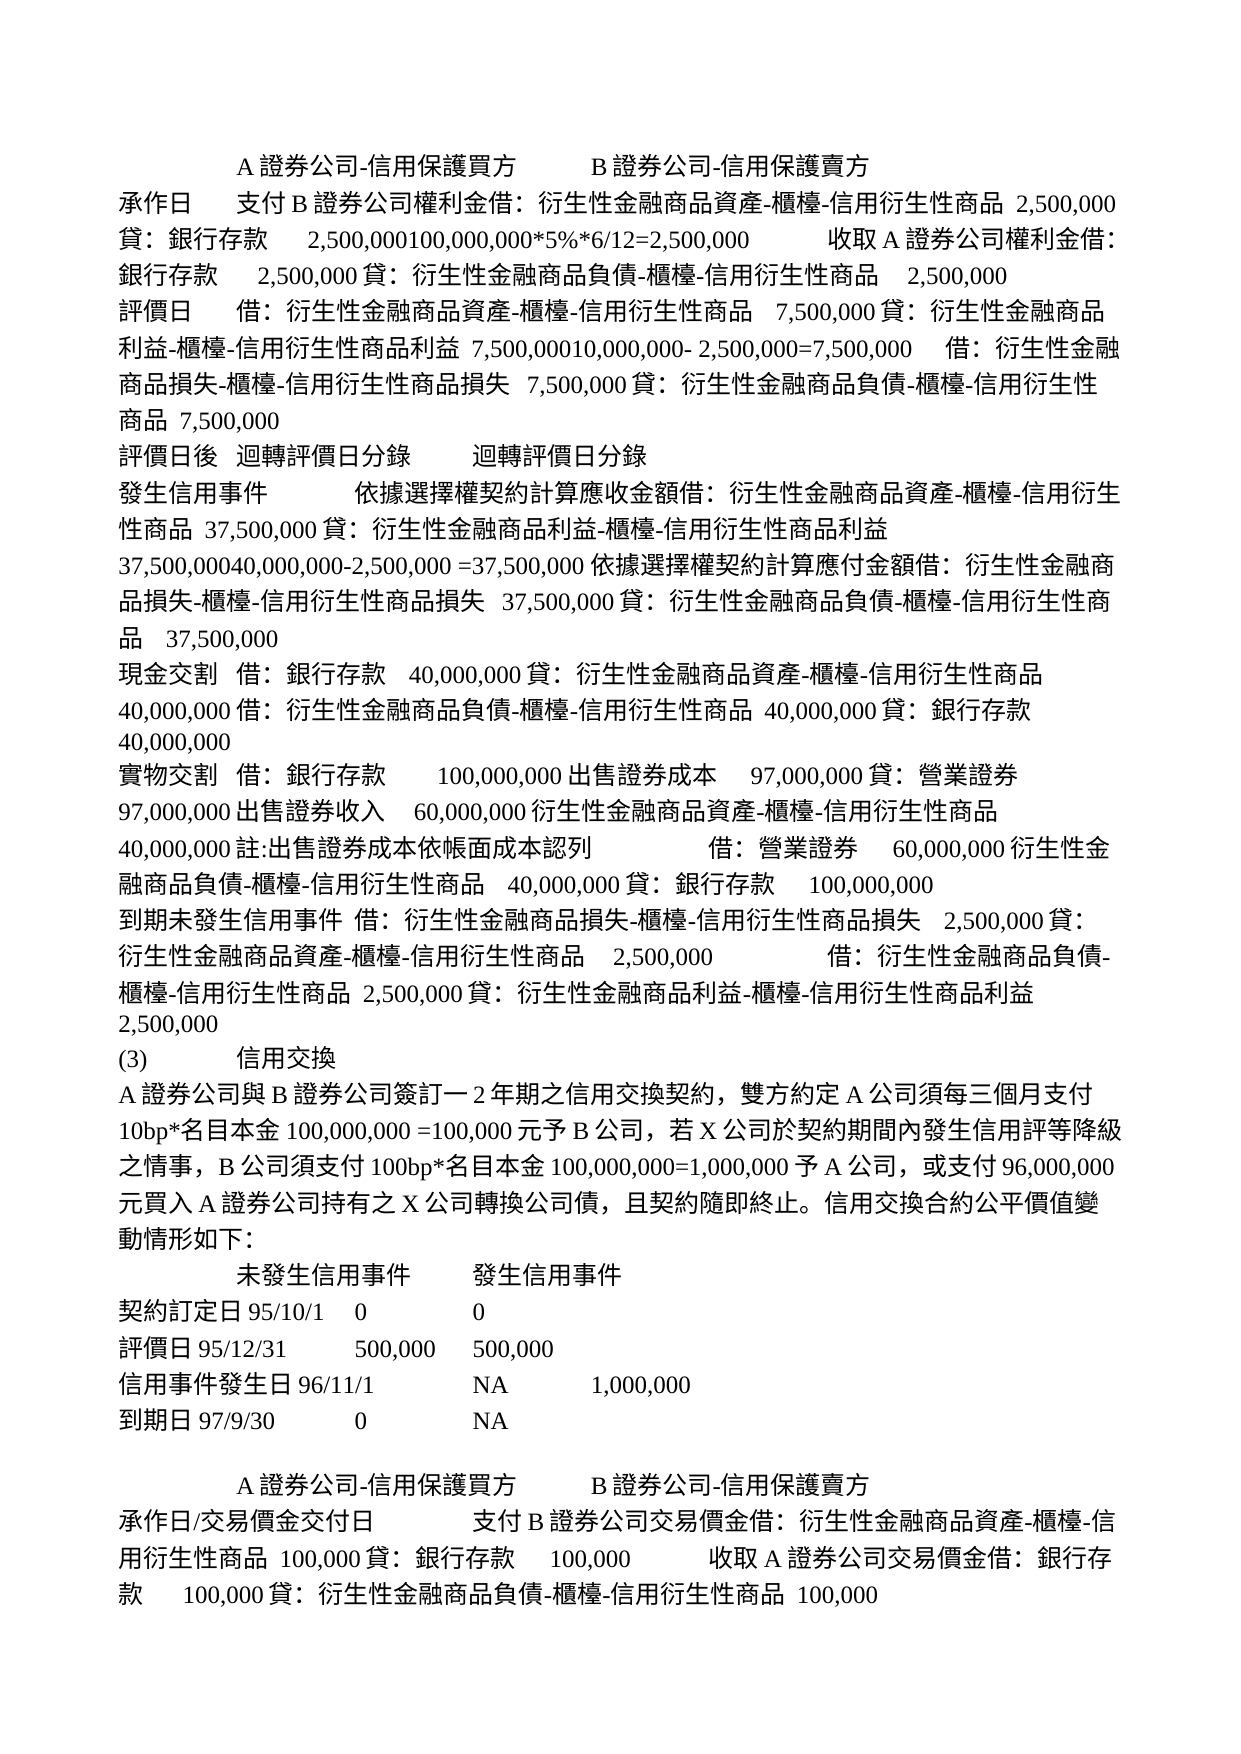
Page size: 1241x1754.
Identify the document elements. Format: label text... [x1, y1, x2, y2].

text 證券商經營信用衍生性商品交易之會計處理 一、會計原則 (一)信用衍生性商品之會計處理應依財務會計準則公報第34號「金融商品之會計處理準則」相關規定辦理。 (二)承作信用衍生性商品之證券商應於交易日依公平價值認列信用衍生性商品資產或負債。 (三)信用衍生性商品資產及負債科目於契約存續期間內，應依公平價值評價，帳面金額與公平價值差異認列為證券商當期損益。 (四)信用衍生性商品履約時以實物交割者，交付有價證券之一方會計處理比照該證券出售之會計分錄，取得有價證券之一方，依公平價值認列取得成本。 二、會計分錄 時點 信用保護買方 信用保護賣方 收/付權利金、契約價金 借：衍生性金融商品資產-櫃檯-信用衍生性商品貸：銀行存款 借：銀行存款貸：衍生性金融商品負債-櫃檯-信用衍生性商品 評價日 借：衍生性金融商品資產-櫃檯-信用衍生性商品貸：衍生性金融商品利益-櫃檯-信用衍生性商品利益或借：衍生性金融商品損失-櫃檯-信用衍生性商品貸：衍生性金融商品資產-櫃檯-信用衍生性商品 借：衍生性金融商品負債-櫃檯-信用衍生性商品貸：衍生性金融商品利益-櫃檯-信用衍生性商品利益或借：衍生性金融商品損失-櫃檯-信用衍生性商品損失貸：衍生性金融商品負債-櫃檯-信用衍生性商品 評價日後 得迴轉評價分錄 得迴轉評價分錄 信用事件發生 同評價日分錄 同評價日分錄 現金結算差價 1.先作評價日分錄2.現金淨額結算交割借：銀行存款貸：衍生性金融商品資產-櫃檯-信用衍生性商品 1.先作評價日分錄2.現金淨額結算交割借：衍生性金融商品負債-櫃檯-信用衍生性商品貸：銀行存款 實物交割 1.先作評價日分錄(分錄略)2.依約定價格交付債券借：銀行存款 出售證券成本-自營(註)貸：營業證券-自營(註)出售證券收入-自營(註)衍生性金融商品資產-櫃檯-信用衍生性商品註:依該交付債券之帳列科目，除列資產並認列損益。 1.先作評價日分錄(分錄略)2.依約定價格買入債券借：持有至到期日金融資產(註)衍生性金融商品負債-櫃檯-信用衍生性商品貸：銀行存款註:依持有目的分類 到期未履約 借：衍生性金融商品損失-櫃檯-信用衍生性商品損失貸：衍生性金融商品資產-櫃檯-信用 借：衍生性金融商品負債-櫃檯-信用貸：衍生性金融商品利益-櫃檯-信用衍生性商品利益 三、財務報表表達與揭露 財務報表之表達應依據「證券商財務報告編製準則」及財務會計準則公報第36號「金融資產之表達與揭露」之相關規定辦理。 資產負債表 科 目 金 額 資產 交易目的金融資產 衍生性金融商品資產—櫃檯-信用衍生性商品 XXX 負債 交易目的金融負債 衍生性金融商品負債—櫃檯-信用衍生性商品 XXX 損益表 科 目 金 額 收入 衍生性金融商品利益-櫃檯-信用衍生性商品利益 XXX 支出 衍生性金融商品損失-櫃檯-信用衍生性商品損失 XXX 四、釋例 (1) 信用遠期 A證券公司持有X上市公司之公司債，為了分散風險，A證券公司與B證券公司簽訂一信用遠期合約，約定到期時，A公司須支付B公司250,000元，A公司向B公司收取公司債利率與五年期中央政府公債利率之利差*名目本金100,000,000，雙方同意到期時以現金淨額結算差價。契約存續期間，該公司債利率與五年期政府公債變動情形如下： X公司債殖利率 五年期政府公債利率 利差 契約起始日 2.00 1.75 0.25 評價日 2.15 2.00 0.15 契約到期日 2.20 1.90 0.30 A證券公司-信用保護買方 B證券公司-信用保護賣方 承作日 無分錄 無分錄 評價日 借：衍生性金融商品損失-櫃檯-信用衍生性商品損失 100,000貸：衍生性金融商品負債-櫃檯-信用衍生性商品 100,0000.15%*100,000,000-250,000=(100,000) 借：衍生性金融商品資產-櫃檯-信用衍生性商品 100,000貸：衍生性金融商品利益-櫃檯-信用衍生性商品利益 100,000 評價日後 迴轉評價日分錄 迴轉評價日分錄 到期日結算差價 1.先作評價日分錄借：衍生性金融商品資產-櫃檯-信用衍生性商品 50,000貸：衍生性金融商品利益-櫃檯-信用衍生性商品利益 50,0000.30%*100,000,000-250,000=50,0002.交割作業借：銀行存款 50,000貸：衍生性金融商品資產-櫃檯-信用衍生性商品 50,000 先作評價日分錄借：衍生性金融商品損失-櫃檯-信用衍生性商品損失 50,000貸：衍生性金融商品負債-櫃檯-信用衍生性商品 50,0002.交割作業借：衍生性金融商品負債-櫃檯-信用衍生性商品 50,000貸：銀行存款 50,000 (2) 信用選擇權 A證券公司與B證券公司簽訂一6個月期信用選擇權合約，該契約名目本金為100,000,000元，A證券商於承作日須支付年利率5%予B證券商，若X公司之公司債於契約期間內發生信用事件，A證券商得行使選擇權，要求B證券商依契約名目本金將X公司之公司債買回或採現金結算差額方式履行合約。 未發生信用事件 發生信用事件 契約訂定日95/10/1 0 0 評價日95/12/31 10,000,000 10,000,000 信用事件發生日96/3/1 NA 40,000,000(可收回60%名目本金) 到期日 96/3/31 0 NA A證券公司-信用保護買方 B證券公司-信用保護賣方 承作日 支付B證券公司權利金借：衍生性金融商品資產-櫃檯-信用衍生性商品 2,500,000貸：銀行存款 2,500,000100,000,000*5%*6/12=2,500,000 收取A證券公司權利金借：銀行存款 2,500,000貸：衍生性金融商品負債-櫃檯-信用衍生性商品 2,500,000 評價日 借：衍生性金融商品資產-櫃檯-信用衍生性商品 7,500,000貸：衍生性金融商品利益-櫃檯-信用衍生性商品利益 7,500,00010,000,000- 2,500,000=7,500,000 借：衍生性金融商品損失-櫃檯-信用衍生性商品損失 7,500,000貸：衍生性金融商品負債-櫃檯-信用衍生性商品 7,500,000 評價日後 迴轉評價日分錄 迴轉評價日分錄 發生信用事件 依據選擇權契約計算應收金額借：衍生性金融商品資產-櫃檯-信用衍生性商品 37,500,000貸：衍生性金融商品利益-櫃檯-信用衍生性商品利益37,500,00040,000,000-2,500,000 =37,500,000 依據選擇權契約計算應付金額借：衍生性金融商品損失-櫃檯-信用衍生性商品損失 37,500,000貸：衍生性金融商品負債-櫃檯-信用衍生性商品 37,500,000 現金交割 借：銀行存款 40,000,000貸：衍生性金融商品資產-櫃檯-信用衍生性商品 40,000,000 借：衍生性金融商品負債-櫃檯-信用衍生性商品 40,000,000貸：銀行存款 40,000,000 實物交割 借：銀行存款 100,000,000出售證券成本 97,000,000貸：營業證券 97,000,000出售證券收入 60,000,000衍生性金融商品資產-櫃檯-信用衍生性商品 40,000,000註:出售證券成本依帳面成本認列 借：營業證券 60,000,000衍生性金融商品負債-櫃檯-信用衍生性商品 40,000,000貸：銀行存款 100,000,000 到期未發生信用事件 借：衍生性金融商品損失-櫃檯-信用衍生性商品損失 2,500,000貸：衍生性金融商品資產-櫃檯-信用衍生性商品 2,500,000 借：衍生性金融商品負債-櫃檯-信用衍生性商品 2,500,000貸：衍生性金融商品利益-櫃檯-信用衍生性商品利益 2,500,000 (3) 信用交換 A證券公司與B證券公司簽訂一2年期之信用交換契約，雙方約定A公司須每三個月支付10bp*名目本金100,000,000 =100,000元予B公司，若X公司於契約期間內發生信用評等降級之情事，B公司須支付100bp*名目本金100,000,000=1,000,000予A公司，或支付96,000,000元買入A證券公司持有之X公司轉換公司債，且契約隨即終止。信用交換合約公平價值變動情形如下： 未發生信用事件 發生信用事件 契約訂定日95/10/1 0 0 評價日95/12/31 500,000 500,000 信用事件發生日96/11/1 NA 1,000,000 到期日 97/9/30 0 NA A證券公司-信用保護買方 B證券公司-信用保護賣方 承作日/交易價金交付日 支付B證券公司交易價金借：衍生性金融商品資產-櫃檯-信用衍生性商品 100,000貸：銀行存款 100,000 收取A證券公司交易價金借：銀行存款 100,000貸：衍生性金融商品負債-櫃檯-信用衍生性商品 100,000 評價日 借：衍生性金融商品資產-櫃檯-信用衍生性商品 400,000貸：衍生性金融商品利益-櫃檯-信用衍生性商品利益 400,000公平價值500,000-帳面金額100,000=400,000 借：衍生性金融商品損失-櫃檯-信用衍生性商品損失 400,000貸：衍生性金融商品負債-櫃檯-信用衍生性商品 400,000 評價日後 迴轉評價日分錄 迴轉評價日分錄 發生信用事件 依據CDS契約計算應收金額借：衍生性金融商品資產-櫃檯-信用衍生性商品 500,000貸：衍生性金融商品利益-櫃檯-信用衍生性商品利益 500,0001,000,000-已支付5期*100,000=500,000 依據CDS契約計算應付金額借：衍生性金融商品損失-櫃檯-信用衍生性商品損失 500,000貸：衍生性金融商品負債-櫃檯-信用衍生性商品 500,000 現金交割 借：銀行存款 1,000,000貸：衍生性金融商品資產-櫃檯-信用衍生性商品 1,000,000 借：衍生性金融商品負債-櫃檯-信用衍生性商品 1,000,000貸：銀行存款 1,000,000 實物交割 借：銀行存款 96,000,000出售證券成本 97,000,000貸：營業證券 97,000,000出售證券收入 95,000,000衍生性金融商品資產-櫃檯-信用衍生性商品 1,000,000註:出售證券成本依帳面成本認列 借：營業證券 95,000,000衍生性金融商品負債-櫃檯-信用衍生性商品 1,000,000貸：銀行存款 96,000,000 到期未發生信用事件 借：衍生性金融商品損失-櫃檯-信用衍生性商品損失 800,000貸：衍生性金融商品資產-櫃檯-信用衍生性商品 800,000共支付8期*100,000=800,000 借：衍生性金融商品負債-櫃檯-信用衍生性商品 800,000貸：衍生性金融商品利益-櫃檯-信用衍生性商品利益 800,000 (4) 組合式信用衍生性商品 A證券商與B證券商於95年10月1日簽訂一1年期之總報酬交換契約(Total Return Swap,TRS)，A證券商將其持有之X公司債利息收入及產生資本利得(利損)移轉予B證券商。A公司持有X公司債面額為10,000,000元，票面利率3%，每半年付息一次(1/31及7/31)。B證券商每季初支付3個月期商業本票利率+200bp予A證券商。契約起始日X公司債市價為10,500,000元，契約到期日市價為10,700,000。 A證券公司 B證券公司 承作日10/1 收取B證券公司交易價金借：銀行存款 90,000貸：衍生性金融商品負債-櫃檯-信用衍生性商品 90,00010,000,000*(1.6%+2%)*3/12=90,000 支付A證券公司交易價金借：衍生性金融商品資產-櫃檯-信用衍生性商品 90,000貸：銀行存款 90,000 評價日12/31公平價值100,000 借：衍生性金融商品損失-櫃檯-信用衍生性商品損失 10,000貸：衍生性金融商品負債-櫃檯-信用衍生性商品 10,000公平價值100,000-帳面金額90,000=10,000 借：衍生性金融商品資產-櫃檯-信用衍生性商品 10,000貸：衍生性金融商品損失-櫃檯-信用衍生性商品損失 10,000 評價日後 迴轉評價日分錄 迴轉評價日分錄 利息交換日1/31 借：衍生性金融商品負債-櫃檯-信用衍生性商品 100,000貸：銀行存款 100,00010,000,000*3%*4/12=100,000 借：銀行存款 100,000貸：衍生性金融商品資產-櫃檯-信用衍生性商品 100,000 支付交易價金1/1、4/1、7/1 分錄同承作日，認列金額隨3個月期商業本票利率而變動 分錄同承作日，認列金額隨3個月期商業本票利率而變動 利息交換7/31 借：衍生性金融商品負債-櫃檯-信用衍生性商品 150,000貸：銀行存款 150,00010,000,000*3%*6/12=150,000 借：銀行存款 150,000貸：衍生性金融商品資產-櫃檯-信用衍生性商品 150,000 到期結算假設帳面價值餘額為100,000 1.先作評價日分錄借：衍生性金融商品損失-櫃檯-信用衍生性商品 150,000貸：衍生性金融商品負債-櫃檯-信用衍生性商品 150,000到期合約價值＝利息(10,000,000*3%* 2/12)+資本利得(10,700,000- 10,500,000)=250,000250,000-100,000=150,0002.現金交割借：衍生性金融商品負債-櫃檯-信用衍生性商品 250,000貸：銀行存款 250,000 1.先作評價日分錄借：衍生性金融商品資產-櫃檯-信用衍生性商品 150,000貸：衍生性金融商品利益-櫃檯-信用以生性商品利益 150,0002.現金交割借：銀行存款 250,000貸：衍生性金融商品資產-櫃檯- 信用衍生性商品 250,000 1 1 [118, 118, 1122, 1611]
